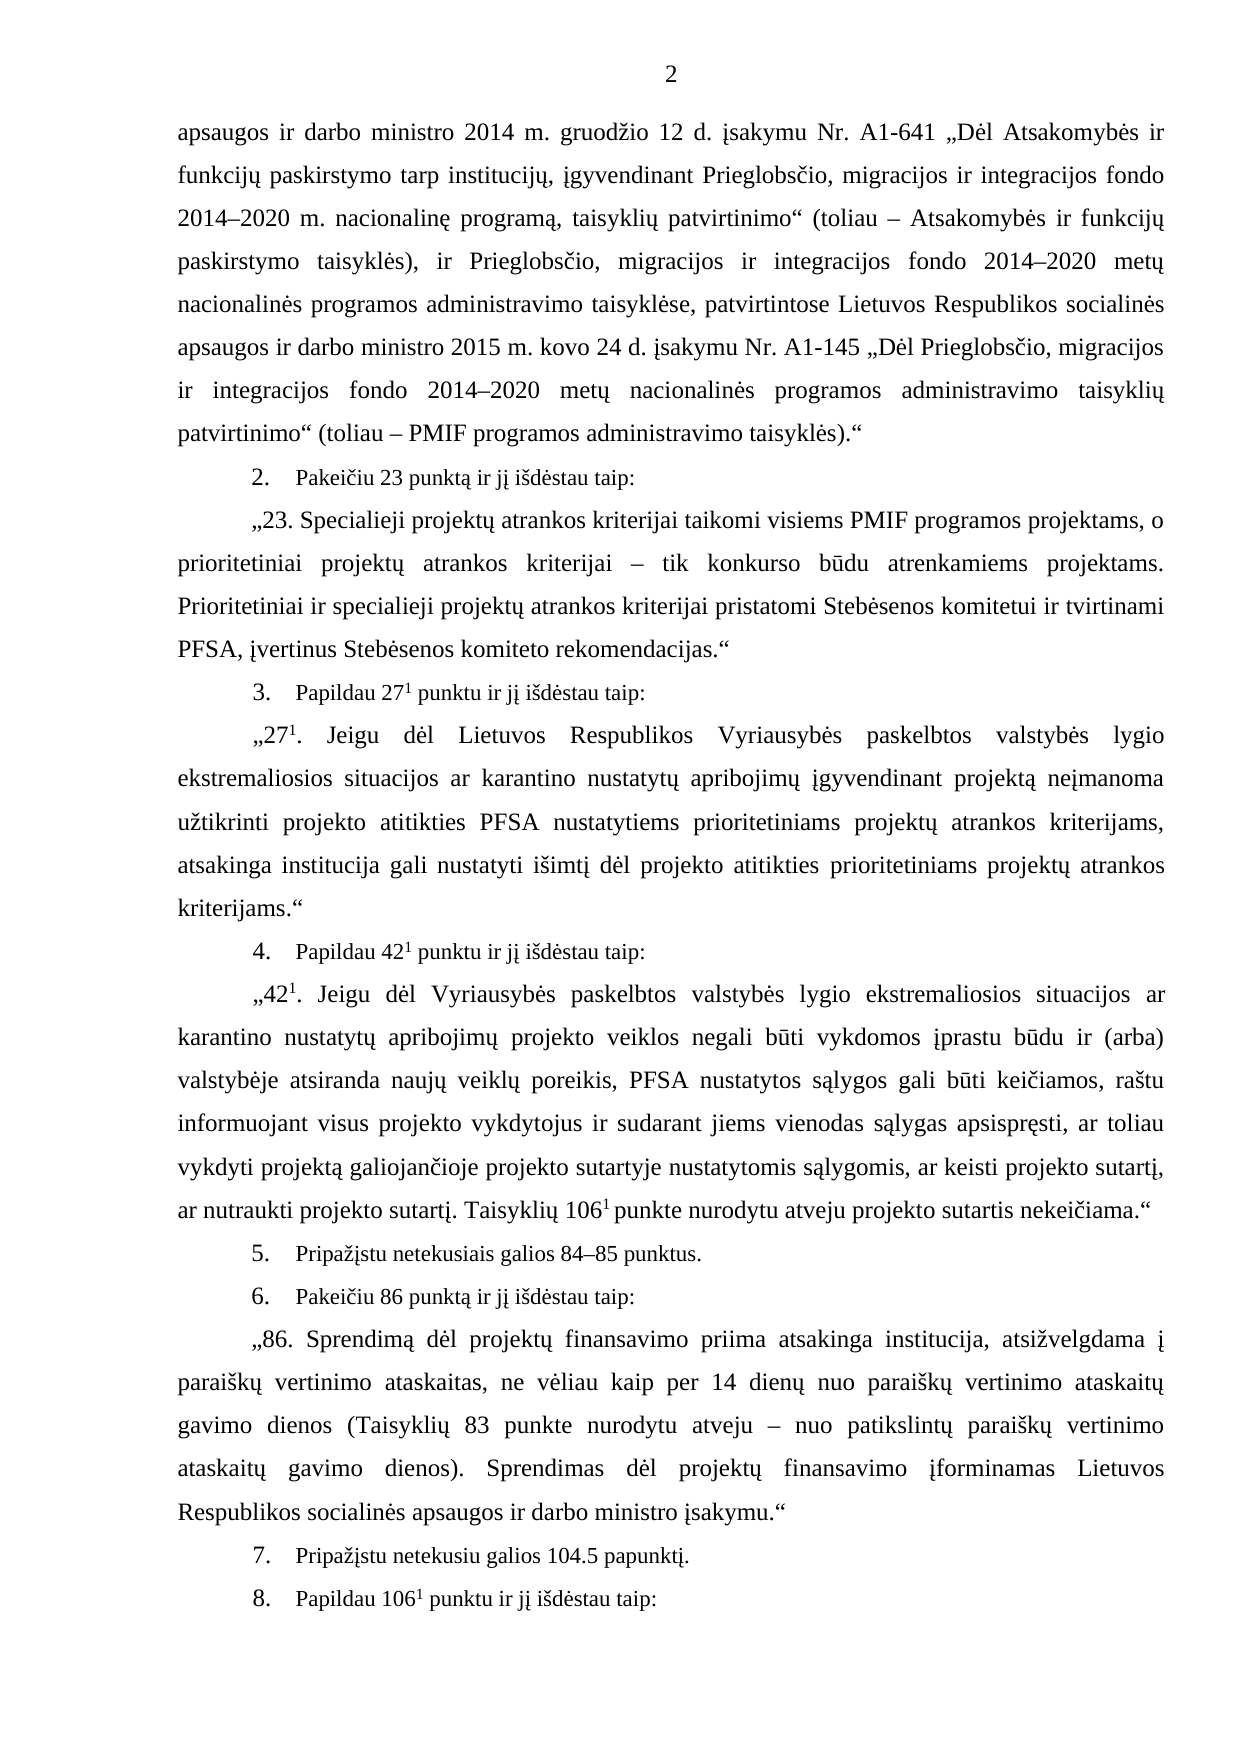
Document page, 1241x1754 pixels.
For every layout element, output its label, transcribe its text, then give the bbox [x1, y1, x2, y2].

text 5. Pripažįstu netekusiais galios 84–85 punktus. [177, 1238, 1165, 1267]
text 2. Pakeičiu 23 punktą ir jį išdėstau taip: [177, 462, 1165, 490]
text 3. Papildau 271 punktu ir jį išdėstau taip: [177, 677, 1165, 706]
text 6. Pakeičiu 86 punktą ir jį išdėstau taip: [177, 1281, 1165, 1310]
text 7. Pripažįstu netekusiu galios 104.5 papunktį. [177, 1540, 1165, 1568]
text 4. Papildau 421 punktu ir jį išdėstau taip: [177, 936, 1165, 965]
text „421. Jeigu dėl Vyriausybės paskelbtos valstybės lygio ekstremaliosios situacijos ar karantino nustatytų apribojimų projekto veiklos negali būti vykdomos įprastu būdu ir (arba) valstybėje atsiranda naujų veiklų poreikis, PFSA nustatytos sąlygos gali būti keičiamos, raštu informuojant visus projekto vykdytojus ir sudarant jiems vienodas sąlygas apsispręsti, ar toliau vykdyti projektą galiojančioje projekto sutartyje nustatytomis sąlygomis, ar keisti projekto sutartį, ar nutraukti projekto sutartį. Taisyklių 1061 punkte nurodytu atveju projekto sutartis nekeičiama.“ [177, 979, 1165, 1223]
text „23. Specialieji projektų atrankos kriterijai taikomi visiems PMIF programos projektams, o prioritetiniai projektų atrankos kriterijai – tik konkurso būdu atrenkamiems projektams. Prioritetiniai ir specialieji projektų atrankos kriterijai pristatomi Stebėsenos komitetui ir tvirtinami PFSA, įvertinus Stebėsenos komiteto rekomendacijas.“ [177, 505, 1165, 663]
text apsaugos ir darbo ministro 2014 m. gruodžio 12 d. įsakymu Nr. A1-641 „Dėl Atsakomybės ir funkcijų paskirstymo tarp institucijų, įgyvendinant Prieglobsčio, migracijos ir integracijos fondo 2014–2020 m. nacionalinę programą, taisyklių patvirtinimo“ (toliau – Atsakomybės ir funkcijų paskirstymo taisyklės), ir Prieglobsčio, migracijos ir integracijos fondo 2014–2020 metų nacionalinės programos administravimo taisyklėse, patvirtintose Lietuvos Respublikos socialinės apsaugos ir darbo ministro 2015 m. kovo 24 d. įsakymu Nr. A1-145 „Dėl Prieglobsčio, migracijos ir integracijos fondo 2014–2020 metų nacionalinės programos administravimo taisyklių patvirtinimo“ (toliau – PMIF programos administravimo taisyklės).“ [177, 117, 1165, 447]
text 8. Papildau 1061 punktu ir jį išdėstau taip: [177, 1583, 1165, 1612]
text „271. Jeigu dėl Lietuvos Respublikos Vyriausybės paskelbtos valstybės lygio ekstremaliosios situacijos ar karantino nustatytų apribojimų įgyvendinant projektą neįmanoma užtikrinti projekto atitikties PFSA nustatytiems prioritetiniams projektų atrankos kriterijams, atsakinga institucija gali nustatyti išimtį dėl projekto atitikties prioritetiniams projektų atrankos kriterijams.“ [177, 720, 1165, 922]
text „86. Sprendimą dėl projektų finansavimo priima atsakinga institucija, atsižvelgdama į paraiškų vertinimo ataskaitas, ne vėliau kaip per 14 dienų nuo paraiškų vertinimo ataskaitų gavimo dienos (Taisyklių 83 punkte nurodytu atveju – nuo patikslintų paraiškų vertinimo ataskaitų gavimo dienos). Sprendimas dėl projektų finansavimo įforminamas Lietuvos Respublikos socialinės apsaugos ir darbo ministro įsakymu.“ [177, 1324, 1165, 1525]
